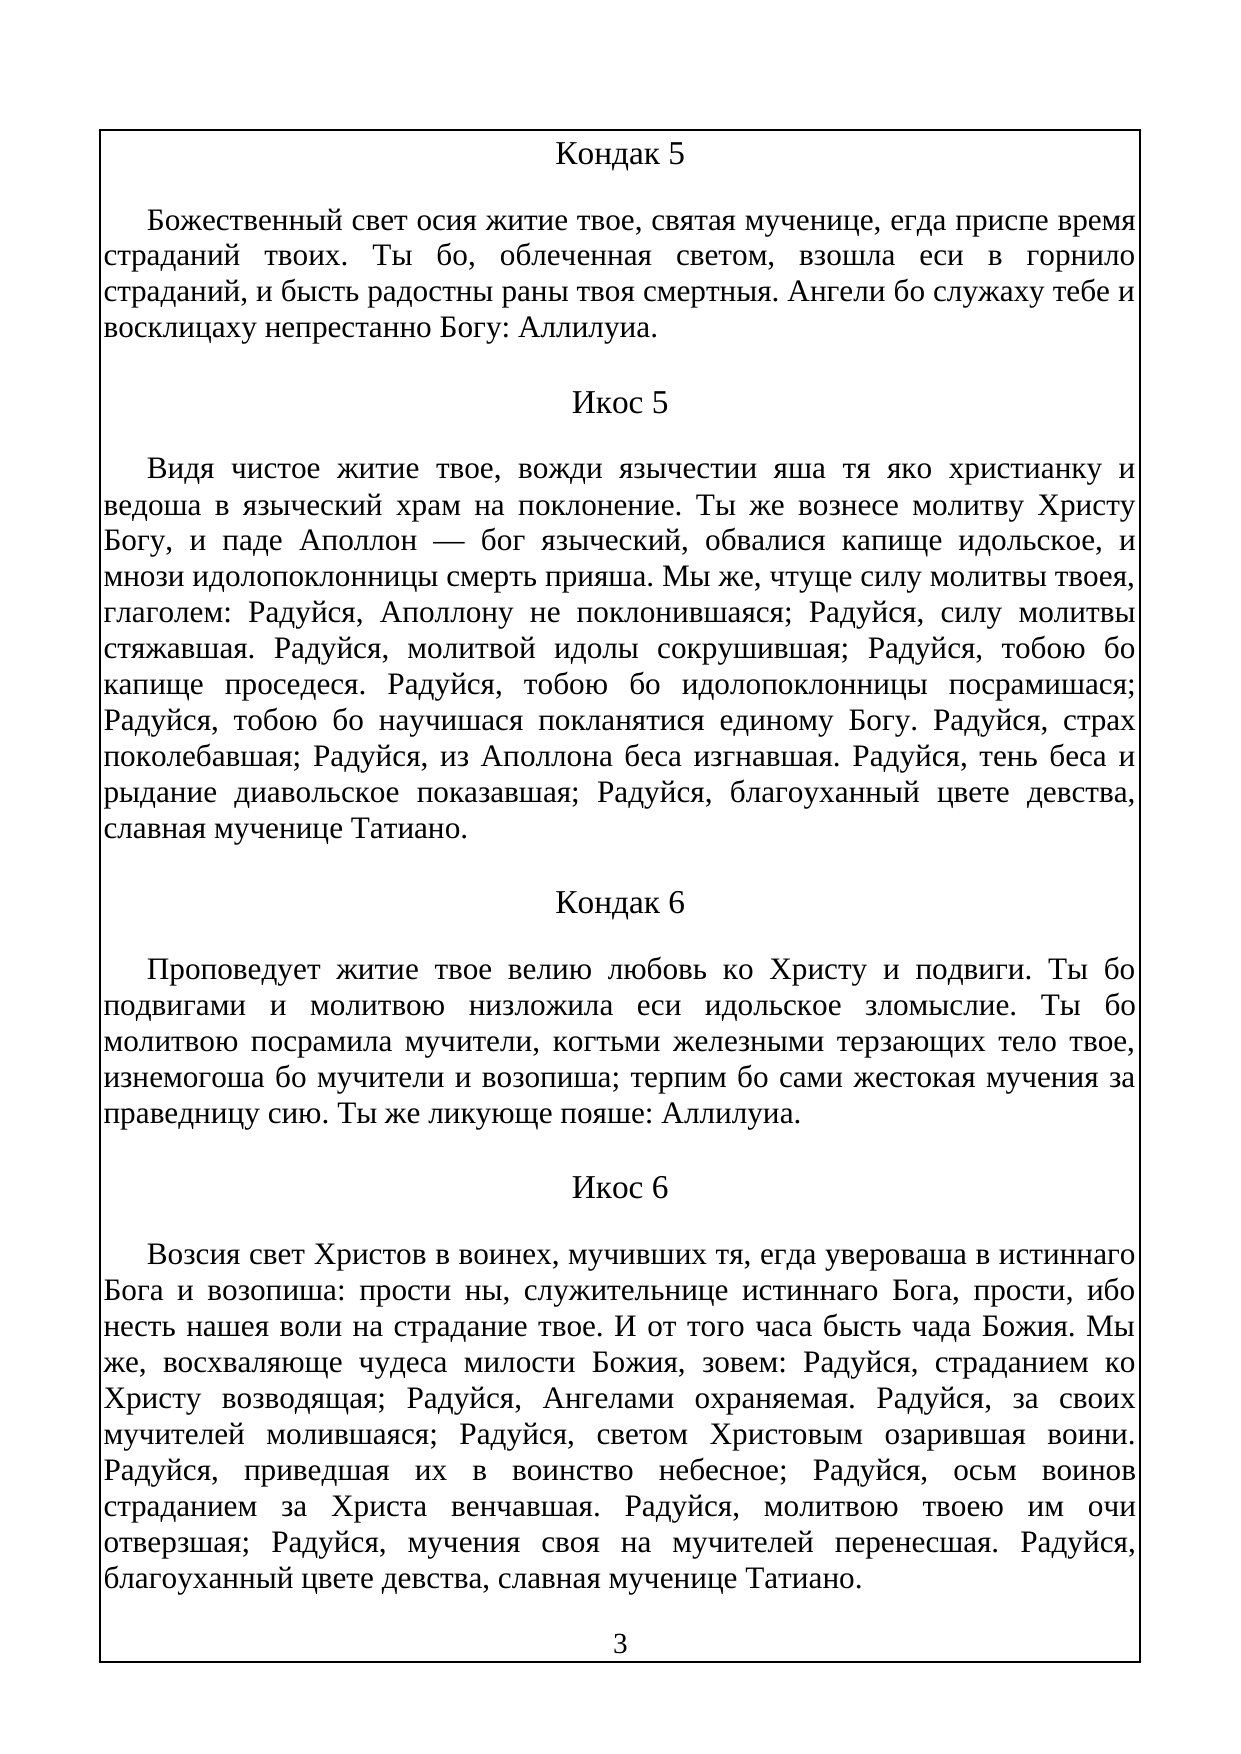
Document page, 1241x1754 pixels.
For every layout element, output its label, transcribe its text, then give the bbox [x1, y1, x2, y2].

subtitle Икос 6 [103, 1168, 1137, 1206]
text Видя чистое житие твое, вожди язычестии яша тя яко христианку и ведоша в языческий храм на поклонение. Ты же вознесе молитву Христу Богу, и паде Аполлон — бог языческий, обвалися капище идольское, и мнози идолопоклонницы смерть прияша. Мы же, чтуще силу молитвы твоея, глаголем: Радуйся, Аполлону не поклонившаяся; Радуйся, силу молитвы стяжавшая. Радуйся, молитвой идолы сокрушившая; Радуйся, тобою бо капище проседеся. Радуйся, тобою бо идолопоклонницы посрамишася; Радуйся, тобою бо научишася покланятися единому Богу. Радуйся, страх поколебавшая; Радуйся, из Аполлона беса изгнавшая. Радуйся, тень беса и рыдание диавольское показавшая; Радуйся, благоуханный цвете девства, славная мученице Татиано. [103, 450, 1137, 845]
subtitle Кондак 5 [103, 133, 1137, 171]
subtitle Кондак 6 [103, 883, 1137, 921]
subtitle Икос 5 [103, 382, 1137, 420]
text Божественный свет осия житие твое, святая мученице, егда приспе время страданий твоих. Ты бо, облеченная светом, взошла еси в горнило страданий, и бысть радостны раны твоя смертныя. Ангели бо служаху тебе и восклицаху непрестанно Богу: Аллилуиа. [103, 201, 1137, 344]
text Проповедует житие твое велию любовь ко Христу и подвиги. Ты бо подвигами и молитвою низложила еси идольское зломыслие. Ты бо молитвою посрамила мучители, когтьми железными терзающих тело твое, изнемогоша бо мучители и возопиша; терпим бо сами жестокая мучения за праведницу сию. Ты же ликующе пояше: Аллилуиа. [103, 950, 1137, 1130]
text Возсия свет Христов в воинех, мучивших тя, егда увероваша в истиннаго Бога и возопиша: прости ны, служительнице истиннаго Бога, прости, ибо несть нашея воли на страдание твое. И от того часа бысть чада Божия. Мы же, восхваляюще чудеса милости Божия, зовем: Радуйся, страданием ко Христу возводящая; Радуйся, Ангелами охраняемая. Радуйся, за своих мучителей молившаяся; Радуйся, светом Христовым озарившая воини. Радуйся, приведшая их в воинство небесное; Радуйся, осьм воинов страданием за Христа венчавшая. Радуйся, молитвою твоею им очи отверзшая; Радуйся, мучения своя на мучителей перенесшая. Радуйся, благоуханный цвете девства, славная мученице Татиано. [103, 1235, 1137, 1595]
